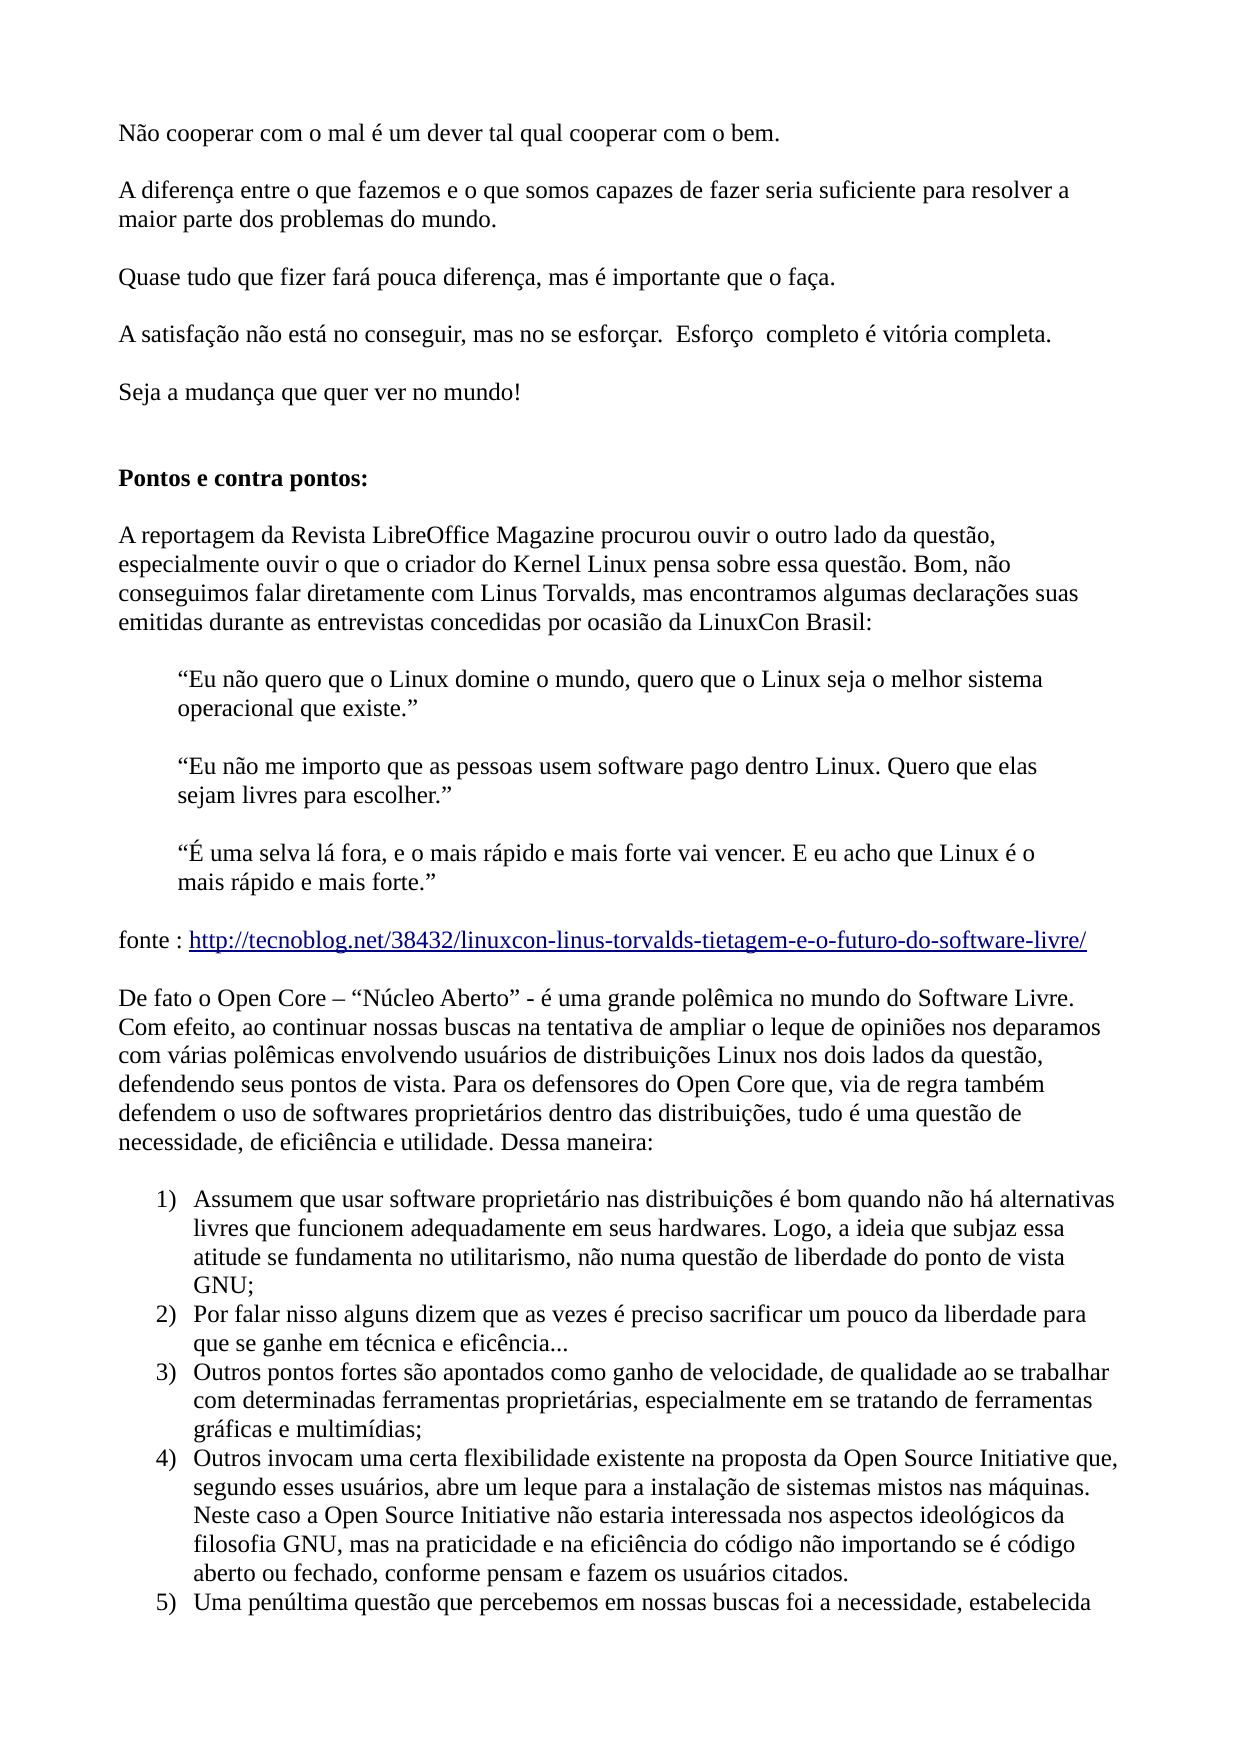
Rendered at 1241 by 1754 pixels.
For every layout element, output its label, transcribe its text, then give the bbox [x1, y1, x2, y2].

text A satisfação não está no conseguir, mas no se esforçar. Esforço completo é vitória completa. [118, 319, 1122, 348]
text Não cooperar com o mal é um dever tal qual cooperar com o bem. [118, 118, 1122, 147]
text A diferença entre o que fazemos e o que somos capazes de fazer seria suficiente para resolver a maior parte dos problemas do mundo. [118, 176, 1122, 233]
text Quase tudo que fizer fará pouca diferença, mas é importante que o faça. [118, 262, 1122, 291]
text “Eu não me importo que as pessoas usem software pago dentro Linux. Quero que elas sejam livres para escolher.” [177, 751, 1063, 809]
list Outros invocam uma certa flexibilidade existente na proposta da Open Source Initiative que, segundo esses usuários, abre um leque para a instalação de sistemas mistos nas máquinas. Neste caso a Open Source Initiative não estaria interessada nos aspectos ideológicos da filosofia GNU, mas na praticidade e na eficiência do código não importando se é código aberto ou fechado, conforme pensam e fazem os usuários citados. [156, 1443, 1122, 1587]
text fonte : http://tecnoblog.net/38432/linuxcon-linus-torvalds-tietagem-e-o-futuro-do-software-livre/ [118, 925, 1122, 954]
list Por falar nisso alguns dizem que as vezes é preciso sacrificar um pouco da liberdade para que se ganhe em técnica e eficência... [156, 1299, 1122, 1357]
text Pontos e contra pontos: [118, 463, 1122, 492]
list Outros pontos fortes são apontados como ganho de velocidade, de qualidade ao se trabalhar com determinadas ferramentas proprietárias, especialmente em se tratando de ferramentas gráficas e multimídias; [156, 1357, 1122, 1443]
text “É uma selva lá fora, e o mais rápido e mais forte vai vencer. E eu acho que Linux é o mais rápido e mais forte.” [177, 838, 1063, 896]
text Seja a mudança que quer ver no mundo! [118, 377, 1122, 406]
text A reportagem da Revista LibreOffice Magazine procurou ouvir o outro lado da questão, especialmente ouvir o que o criador do Kernel Linux pensa sobre essa questão. Bom, não conseguimos falar diretamente com Linus Torvalds, mas encontramos algumas declarações suas emitidas durante as entrevistas concedidas por ocasião da LinuxCon Brasil: [118, 521, 1122, 636]
text De fato o Open Core – “Núcleo Aberto” - é uma grande polêmica no mundo do Software Livre. Com efeito, ao continuar nossas buscas na tentativa de ampliar o leque de opiniões nos deparamos com várias polêmicas envolvendo usuários de distribuições Linux nos dois lados da questão, defendendo seus pontos de vista. Para os defensores do Open Core que, via de regra também defendem o uso de softwares proprietários dentro das distribuições, tudo é uma questão de necessidade, de eficiência e utilidade. Dessa maneira: [118, 983, 1122, 1155]
list Assumem que usar software proprietário nas distribuições é bom quando não há alternativas livres que funcionem adequadamente em seus hardwares. Logo, a ideia que subjaz essa atitude se fundamenta no utilitarismo, não numa questão de liberdade do ponto de vista GNU; [156, 1184, 1122, 1299]
text “Eu não quero que o Linux domine o mundo, quero que o Linux seja o melhor sistema operacional que existe.” [177, 664, 1063, 722]
list Uma penúltima questão que percebemos em nossas buscas foi a necessidade, estabelecida [156, 1587, 1122, 1615]
